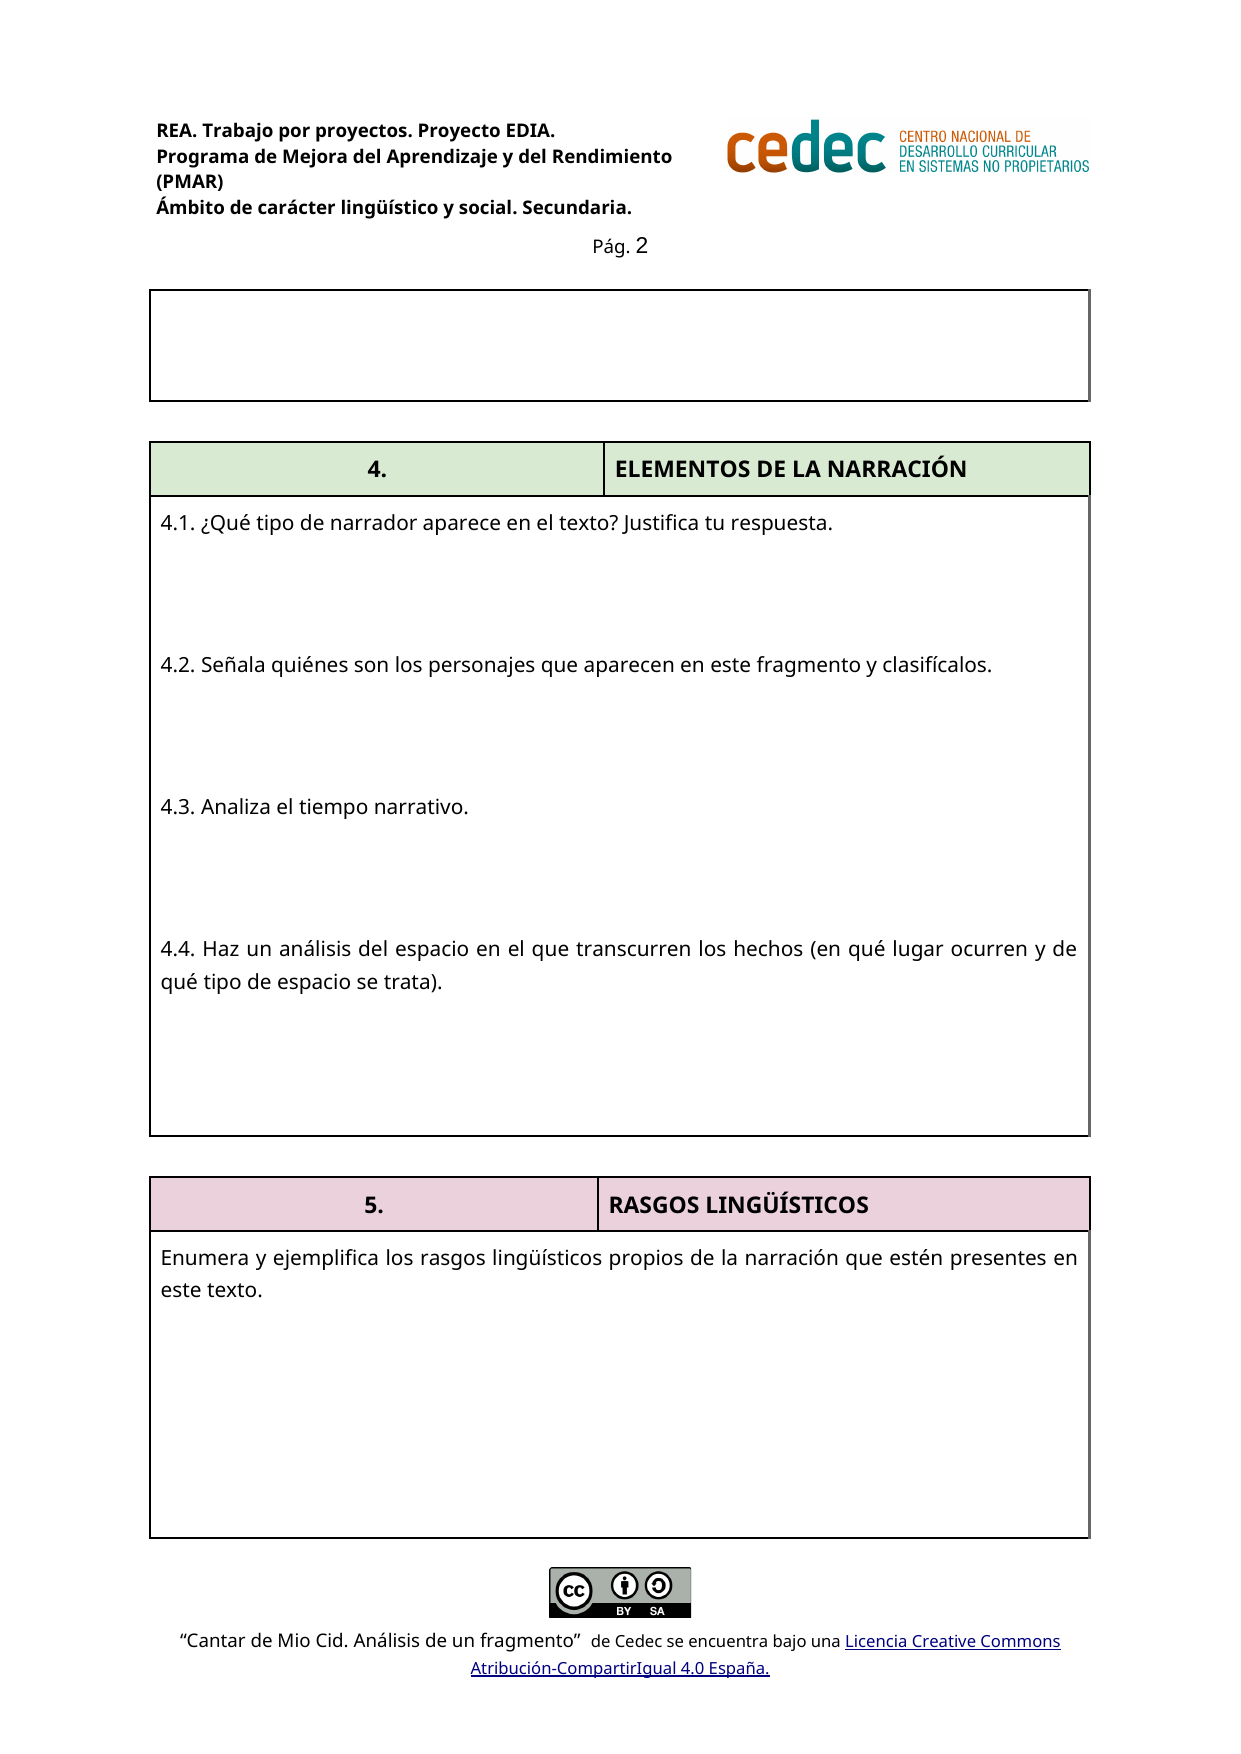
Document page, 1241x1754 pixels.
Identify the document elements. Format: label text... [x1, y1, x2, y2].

table_header 5. [151, 1178, 597, 1230]
table_header RASGOS LINGÜÍSTICOS [599, 1178, 1089, 1230]
table_header 4. [151, 443, 603, 495]
picture [726, 117, 1091, 174]
table_cell 4.1. ¿Qué tipo de narrador aparece en el texto? Justifica tu respuesta. 4.2. Señala quiénes son los personajes que aparecen en este fragmento y clasifícalos. 4.3. Analiza el tiempo narrativo. 4.4. Haz un análisis del espacio en el que transcurren los hechos (en qué lugar ocurren y de qué tipo de espacio se trata). [151, 497, 1088, 1135]
table_header ELEMENTOS DE LA NARRACIÓN [605, 443, 1089, 495]
table_cell [151, 291, 1088, 400]
table_cell Enumera y ejemplifica los rasgos lingüísticos propios de la narración que estén presentes en este texto. [151, 1232, 1088, 1537]
picture [549, 1567, 692, 1618]
